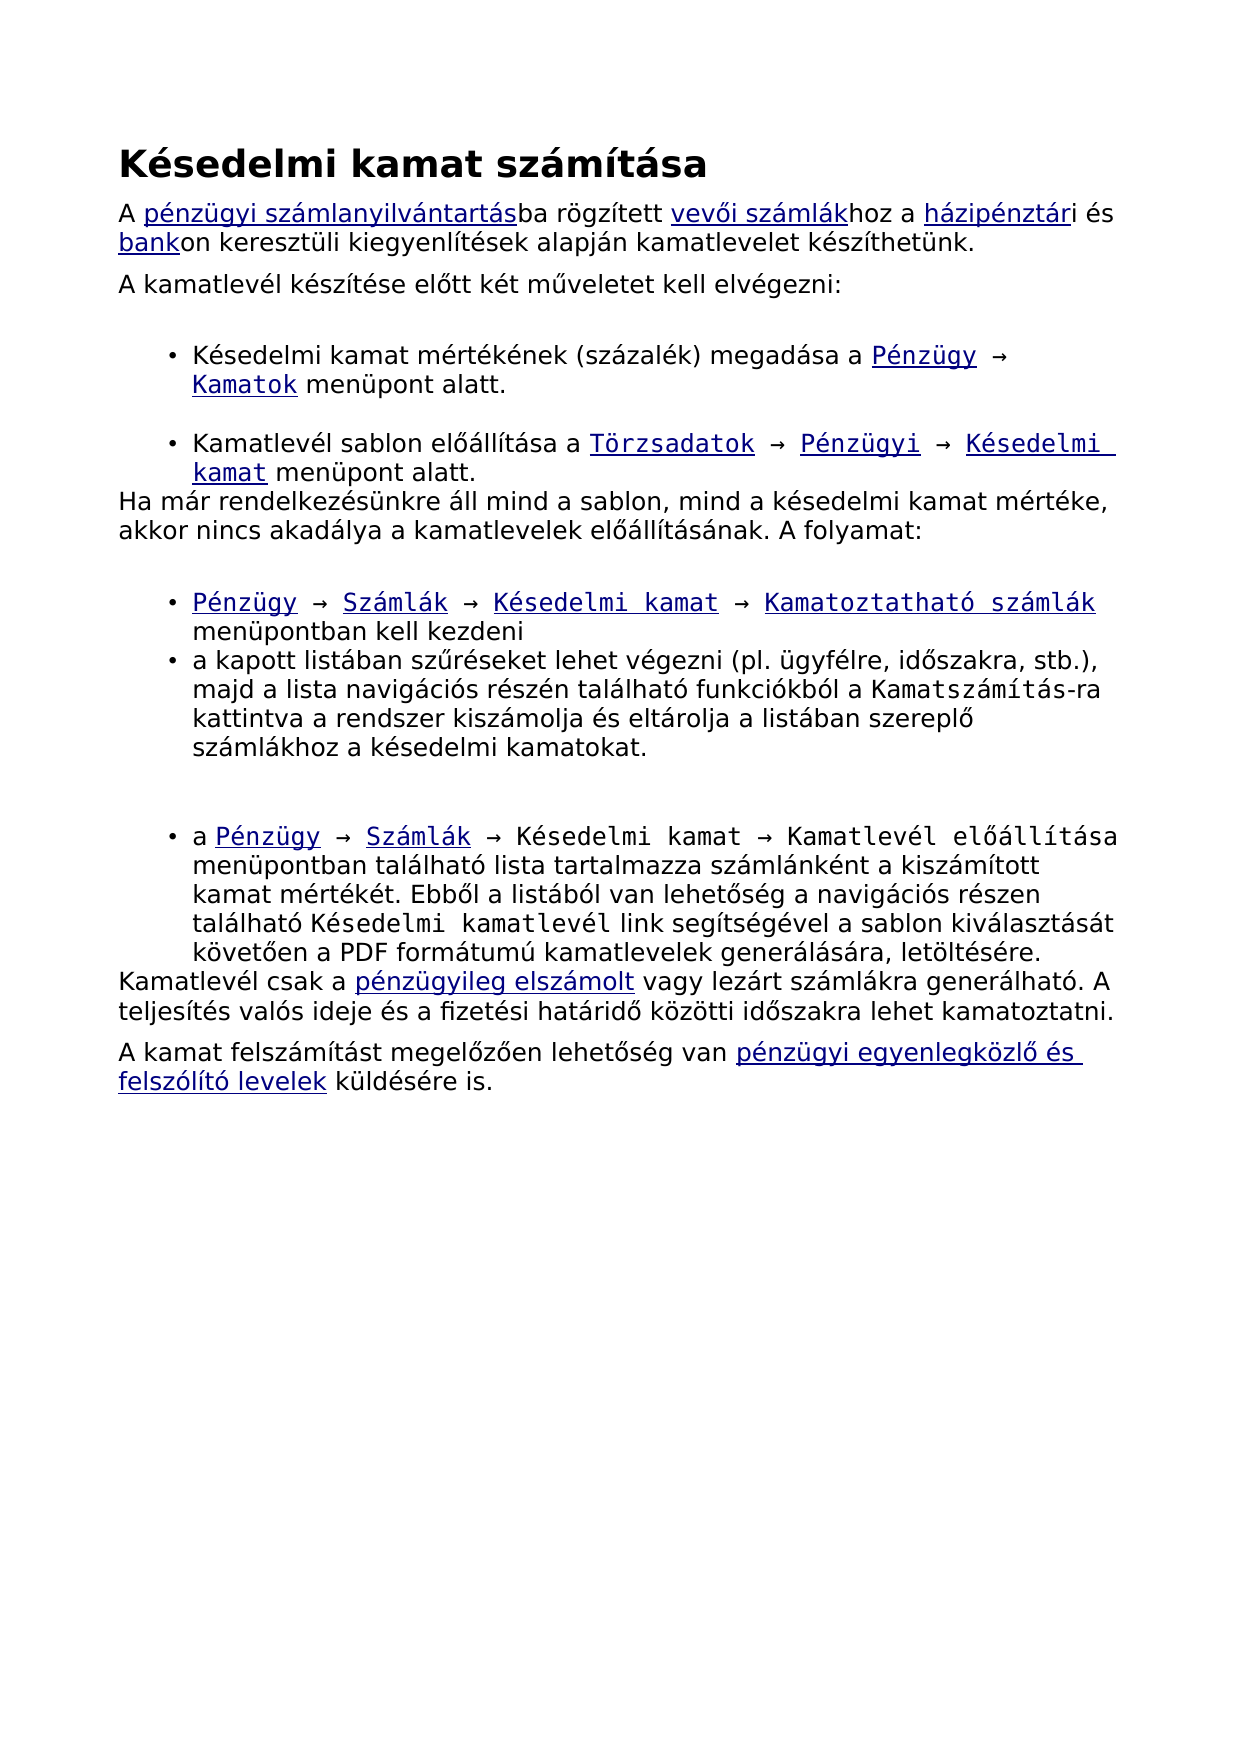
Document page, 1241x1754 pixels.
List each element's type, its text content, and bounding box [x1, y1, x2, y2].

text A kamat felszámítást megelőzően lehetőség van pénzügyi egyenlegközlő és felszólító levelek küldésére is. [118, 1038, 1122, 1097]
list Pénzügy → Számlák → Késedelmi kamat → Kamatoztatható számlák menüpontban kell kezdeni [177, 588, 1122, 646]
text A pénzügyi számlanyilvántartásba rögzített vevői számlákhoz a házipénztári és bankon keresztüli kiegyenlítések alapján kamatlevelet készíthetünk. [118, 199, 1122, 258]
list a Pénzügy → Számlák → Késedelmi kamat → Kamatlevél előállítása menüpontban található lista tartalmazza számlánként a kiszámított kamat mértékét. Ebből a listából van lehetőség a navigációs részen található Késedelmi kamatlevél link segítségével a sablon kiválasztását követően a PDF formátumú kamatlevelek generálására, letöltésére. [177, 822, 1122, 967]
list a kapott listában szűréseket lehet végezni (pl. ügyfélre, időszakra, stb.), majd a lista navigációs részén található funkciókból a Kamatszámítás-ra kattintva a rendszer kiszámolja és eltárolja a listában szereplő számlákhoz a késedelmi kamatokat. [177, 646, 1122, 763]
list Késedelmi kamat mértékének (százalék) megadása a Pénzügy → Kamatok menüpont alatt. [177, 341, 1122, 399]
subtitle Késedelmi kamat számítása [118, 143, 1122, 187]
text Kamatlevél csak a pénzügyileg elszámolt vagy lezárt számlákra generálható. A teljesítés valós ideje és a fizetési határidő közötti időszakra lehet kamatoztatni. [118, 967, 1122, 1026]
text A kamatlevél készítése előtt két műveletet kell elvégezni: [118, 270, 1122, 299]
text Ha már rendelkezésünkre áll mind a sablon, mind a késedelmi kamat mértéke, akkor nincs akadálya a kamatlevelek előállításának. A folyamat: [118, 487, 1122, 546]
list Kamatlevél sablon előállítása a Törzsadatok → Pénzügyi → Késedelmi kamat menüpont alatt. [177, 429, 1122, 487]
